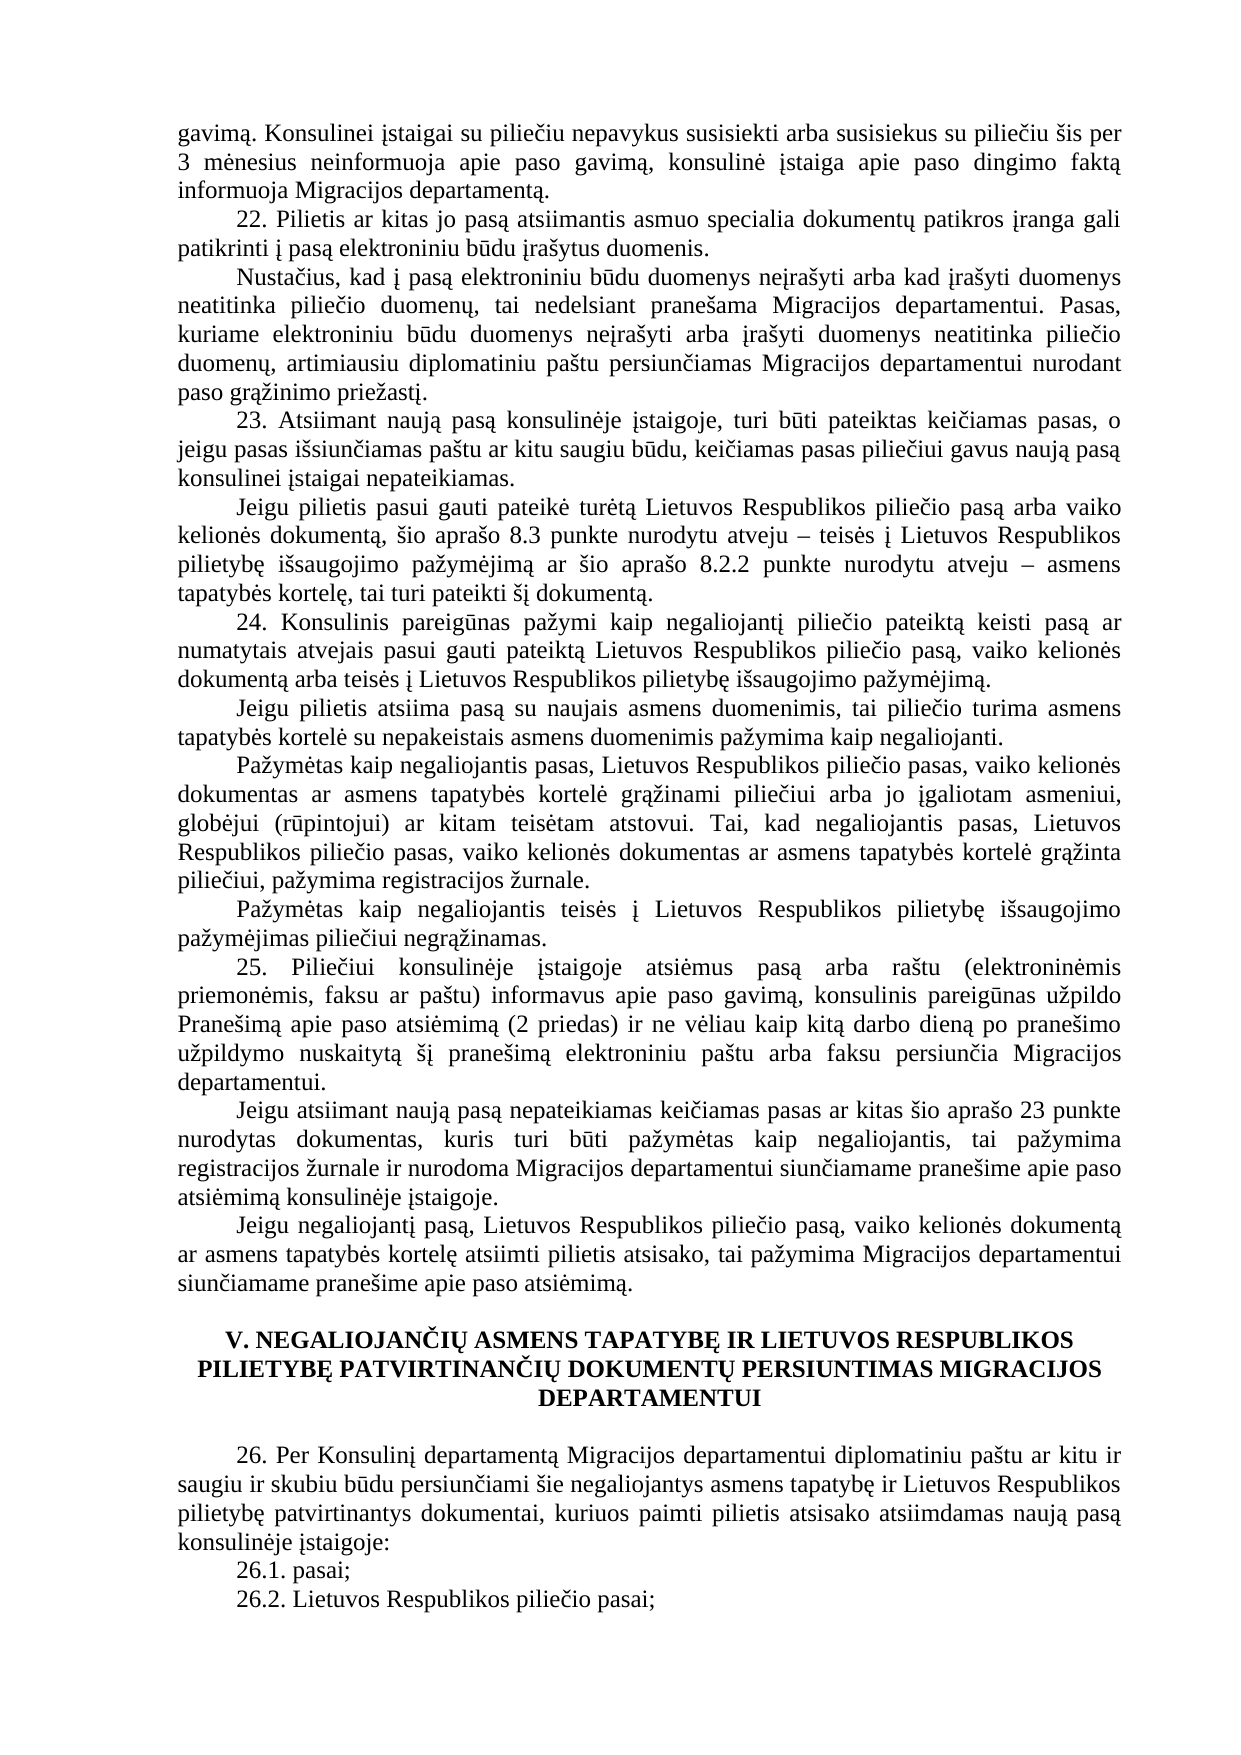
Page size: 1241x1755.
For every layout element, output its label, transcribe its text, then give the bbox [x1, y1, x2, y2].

text 24. Konsulinis pareigūnas pažymi kaip negaliojantį piliečio pateiktą keisti pasą ar numatytais atvejais pasui gauti pateiktą Lietuvos Respublikos piliečio pasą, vaiko kelionės dokumentą arba teisės į Lietuvos Respublikos pilietybę išsaugojimo pažymėjimą. [177, 607, 1122, 693]
text Pažymėtas kaip negaliojantis teisės į Lietuvos Respublikos pilietybę išsaugojimo pažymėjimas piliečiui negrąžinamas. [177, 894, 1122, 952]
text Jeigu pilietis atsiima pasą su naujais asmens duomenimis, tai piliečio turima asmens tapatybės kortelė su nepakeistais asmens duomenimis pažymima kaip negaliojanti. [177, 693, 1122, 751]
text 26. Per Konsulinį departamentą Migracijos departamentui diplomatiniu paštu ar kitu ir saugiu ir skubiu būdu persiunčiami šie negaliojantys asmens tapatybę ir Lietuvos Respublikos pilietybę patvirtinantys dokumentai, kuriuos paimti pilietis atsisako atsiimdamas naują pasą konsulinėje įstaigoje: [177, 1441, 1122, 1556]
text 26.1. pasai; [177, 1556, 1122, 1584]
text 23. Atsiimant naują pasą konsulinėje įstaigoje, turi būti pateiktas keičiamas pasas, o jeigu pasas išsiunčiamas paštu ar kitu saugiu būdu, keičiamas pasas piliečiui gavus naują pasą konsulinei įstaigai nepateikiamas. [177, 406, 1122, 492]
text 25. Piliečiui konsulinėje įstaigoje atsiėmus pasą arba raštu (elektroninėmis priemonėmis, faksu ar paštu) informavus apie paso gavimą, konsulinis pareigūnas užpildo Pranešimą apie paso atsiėmimą (2 priedas) ir ne vėliau kaip kitą darbo dieną po pranešimo užpildymo nuskaitytą šį pranešimą elektroniniu paštu arba faksu persiunčia Migracijos departamentui. [177, 952, 1122, 1096]
text 22. Pilietis ar kitas jo pasą atsiimantis asmuo specialia dokumentų patikros įranga gali patikrinti į pasą elektroniniu būdu įrašytus duomenis. [177, 204, 1122, 262]
text Nustačius, kad į pasą elektroniniu būdu duomenys neįrašyti arba kad įrašyti duomenys neatitinka piliečio duomenų, tai nedelsiant pranešama Migracijos departamentui. Pasas, kuriame elektroniniu būdu duomenys neįrašyti arba įrašyti duomenys neatitinka piliečio duomenų, artimiausiu diplomatiniu paštu persiunčiamas Migracijos departamentui nurodant paso grąžinimo priežastį. [177, 262, 1122, 406]
text Jeigu pilietis pasui gauti pateikė turėtą Lietuvos Respublikos piliečio pasą arba vaiko kelionės dokumentą, šio aprašo 8.3 punkte nurodytu atveju – teisės į Lietuvos Respublikos pilietybę išsaugojimo pažymėjimą ar šio aprašo 8.2.2 punkte nurodytu atveju – asmens tapatybės kortelę, tai turi pateikti šį dokumentą. [177, 492, 1122, 607]
text V. NEGALIOJANČIŲ ASMENS TAPATYBĘ IR LIETUVOS RESPUBLIKOS PILIETYBĘ PATVIRTINANČIŲ DOKUMENTŲ PERSIUNTIMAS MIGRACIJOS DEPARTAMENTUI [177, 1326, 1122, 1412]
text gavimą. Konsulinei įstaigai su piliečiu nepavykus susisiekti arba susisiekus su piliečiu šis per 3 mėnesius neinformuoja apie paso gavimą, konsulinė įstaiga apie paso dingimo faktą informuoja Migracijos departamentą. [177, 118, 1122, 204]
text Pažymėtas kaip negaliojantis pasas, Lietuvos Respublikos piliečio pasas, vaiko kelionės dokumentas ar asmens tapatybės kortelė grąžinami piliečiui arba jo įgaliotam asmeniui, globėjui (rūpintojui) ar kitam teisėtam atstovui. Tai, kad negaliojantis pasas, Lietuvos Respublikos piliečio pasas, vaiko kelionės dokumentas ar asmens tapatybės kortelė grąžinta piliečiui, pažymima registracijos žurnale. [177, 751, 1122, 894]
text Jeigu negaliojantį pasą, Lietuvos Respublikos piliečio pasą, vaiko kelionės dokumentą ar asmens tapatybės kortelę atsiimti pilietis atsisako, tai pažymima Migracijos departamentui siunčiamame pranešime apie paso atsiėmimą. [177, 1211, 1122, 1297]
text 26.2. Lietuvos Respublikos piliečio pasai; [177, 1584, 1122, 1613]
text Jeigu atsiimant naują pasą nepateikiamas keičiamas pasas ar kitas šio aprašo 23 punkte nurodytas dokumentas, kuris turi būti pažymėtas kaip negaliojantis, tai pažymima registracijos žurnale ir nurodoma Migracijos departamentui siunčiamame pranešime apie paso atsiėmimą konsulinėje įstaigoje. [177, 1096, 1122, 1211]
